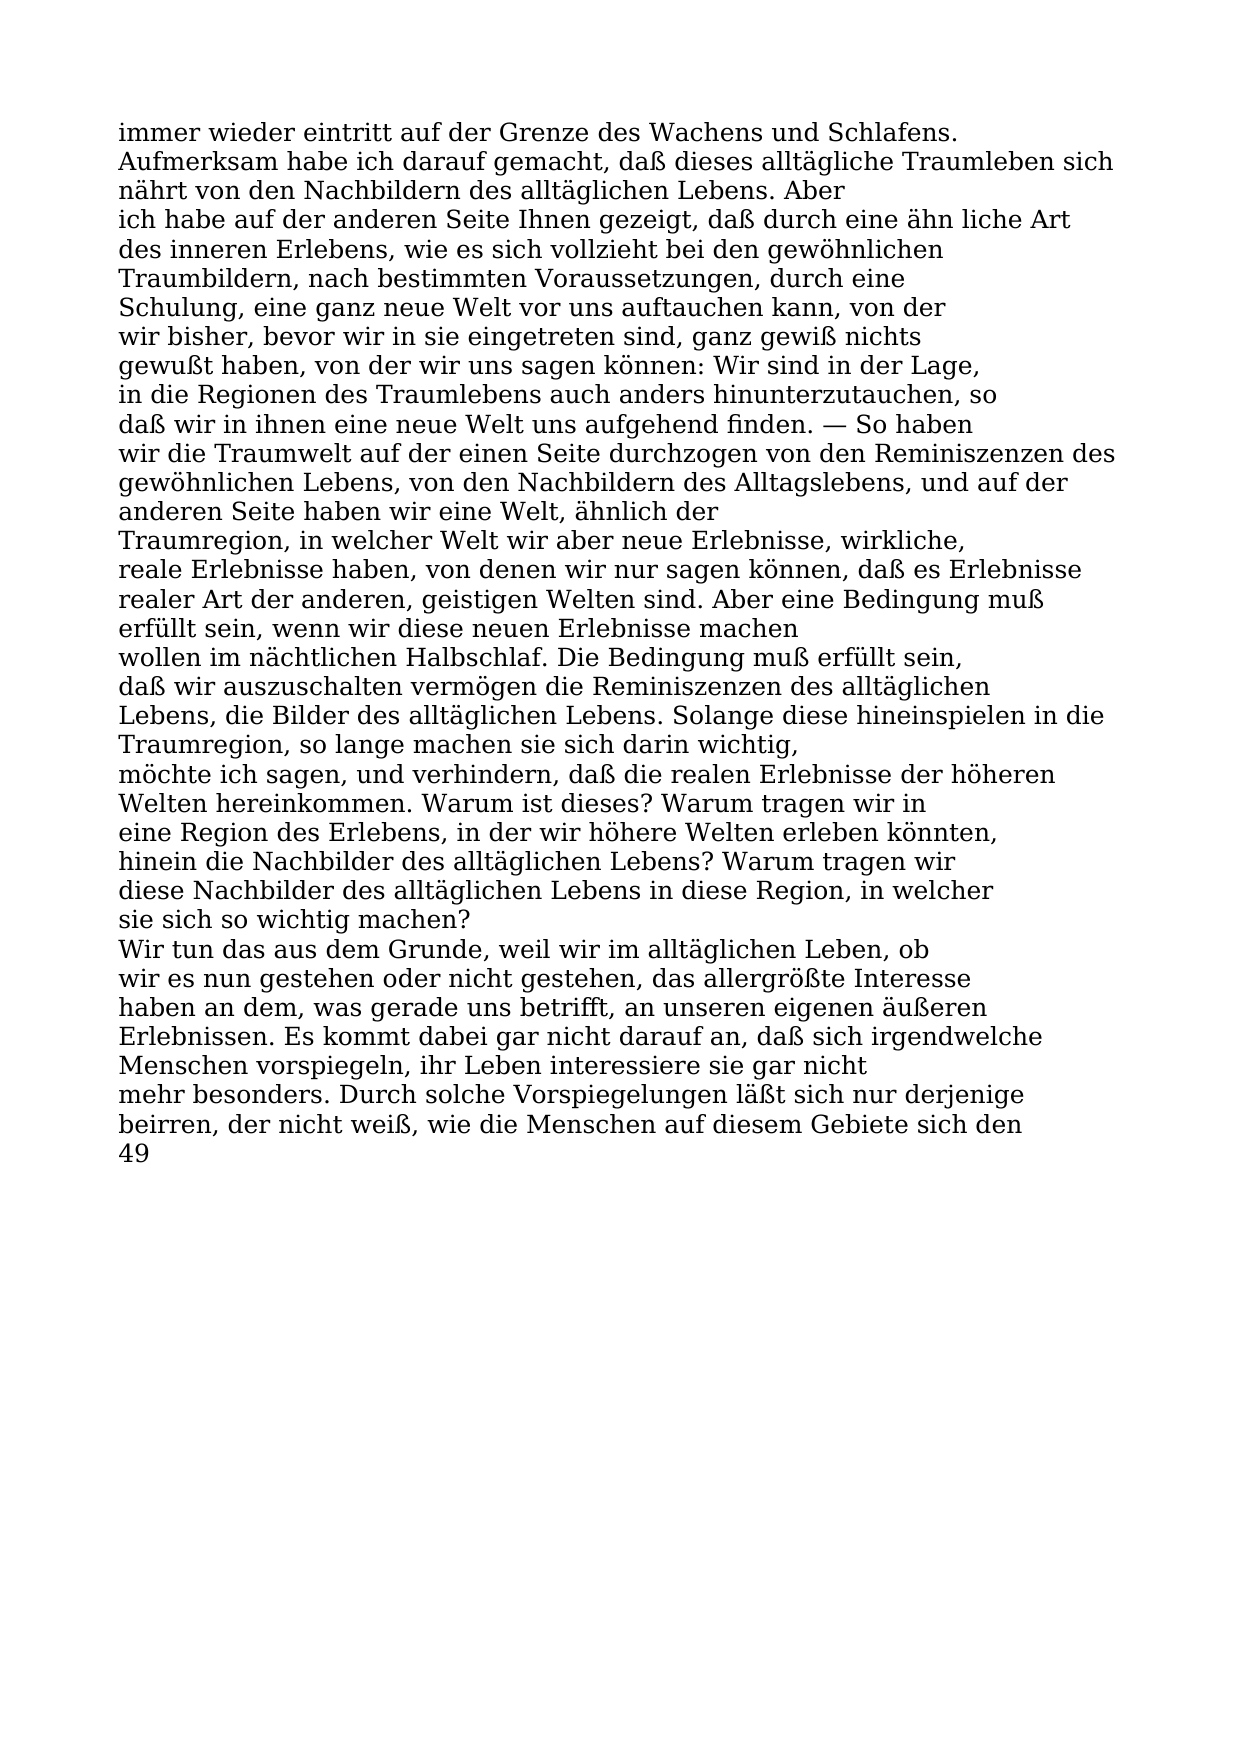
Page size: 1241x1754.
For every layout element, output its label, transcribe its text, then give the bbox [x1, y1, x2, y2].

text 49 [118, 1139, 1122, 1168]
text wollen im nächtlichen Halbschlaf. Die Bedingung muß erfüllt sein, [118, 643, 1122, 672]
text wir es nun gestehen oder nicht gestehen, das allergrößte Interesse [118, 964, 1122, 993]
text gewußt haben, von der wir uns sagen können: Wir sind in der Lage, [118, 351, 1122, 381]
text wir bisher, bevor wir in sie eingetreten sind, ganz gewiß nichts [118, 322, 1122, 351]
text beirren, der nicht weiß, wie die Menschen auf diesem Gebiete sich den [118, 1110, 1122, 1139]
text mehr besonders. Durch solche Vorspiegelungen läßt sich nur derjenige [118, 1081, 1122, 1110]
text Schulung, eine ganz neue Welt vor uns auftauchen kann, von der [118, 293, 1122, 322]
text daß wir auszuschalten vermögen die Reminiszenzen des alltäglichen [118, 672, 1122, 701]
text Lebens, die Bilder des alltäglichen Lebens. Solange diese hineinspielen in die Traumregion, so lange machen sie sich darin wichtig, [118, 701, 1122, 760]
text diese Nachbilder des alltäglichen Lebens in diese Region, in welcher [118, 876, 1122, 906]
text Erlebnissen. Es kommt dabei gar nicht darauf an, daß sich irgendwelche Menschen vorspiegeln, ihr Leben interessiere sie gar nicht [118, 1022, 1122, 1081]
text haben an dem, was gerade uns betrifft, an unseren eigenen äußeren [118, 993, 1122, 1022]
text immer wieder eintritt auf der Grenze des Wachens und Schlafens. [118, 118, 1122, 147]
text Traumregion, in welcher Welt wir aber neue Erlebnisse, wirkliche, [118, 526, 1122, 556]
text Wir tun das aus dem Grunde, weil wir im alltäglichen Leben, ob [118, 935, 1122, 964]
text wir die Traumwelt auf der einen Seite durchzogen von den Reminiszenzen des gewöhnlichen Lebens, von den Nachbildern des Alltagslebens, und auf der anderen Seite haben wir eine Welt, ähnlich der [118, 439, 1122, 526]
text reale Erlebnisse haben, von denen wir nur sagen können, daß es Erlebnisse realer Art der anderen, geistigen Welten sind. Aber eine Bedingung muß erfüllt sein, wenn wir diese neuen Erlebnisse machen [118, 556, 1122, 643]
text sie sich so wichtig machen? [118, 906, 1122, 935]
text Aufmerksam habe ich darauf gemacht, daß dieses alltägliche Traumleben sich nährt von den Nachbildern des alltäglichen Lebens. Aber [118, 147, 1122, 206]
text ich habe auf der anderen Seite Ihnen gezeigt, daß durch eine ähn liche Art des inneren Erlebens, wie es sich vollzieht bei den gewöhnlichen Traumbildern, nach bestimmten Voraussetzungen, durch eine [118, 206, 1122, 293]
text hinein die Nachbilder des alltäglichen Lebens? Warum tragen wir [118, 847, 1122, 876]
text möchte ich sagen, und verhindern, daß die realen Erlebnisse der höheren Welten hereinkommen. Warum ist dieses? Warum tragen wir in [118, 760, 1122, 818]
text daß wir in ihnen eine neue Welt uns aufgehend finden. — So haben [118, 410, 1122, 439]
text eine Region des Erlebens, in der wir höhere Welten erleben könnten, [118, 818, 1122, 847]
text in die Regionen des Traumlebens auch anders hinunterzutauchen, so [118, 381, 1122, 410]
